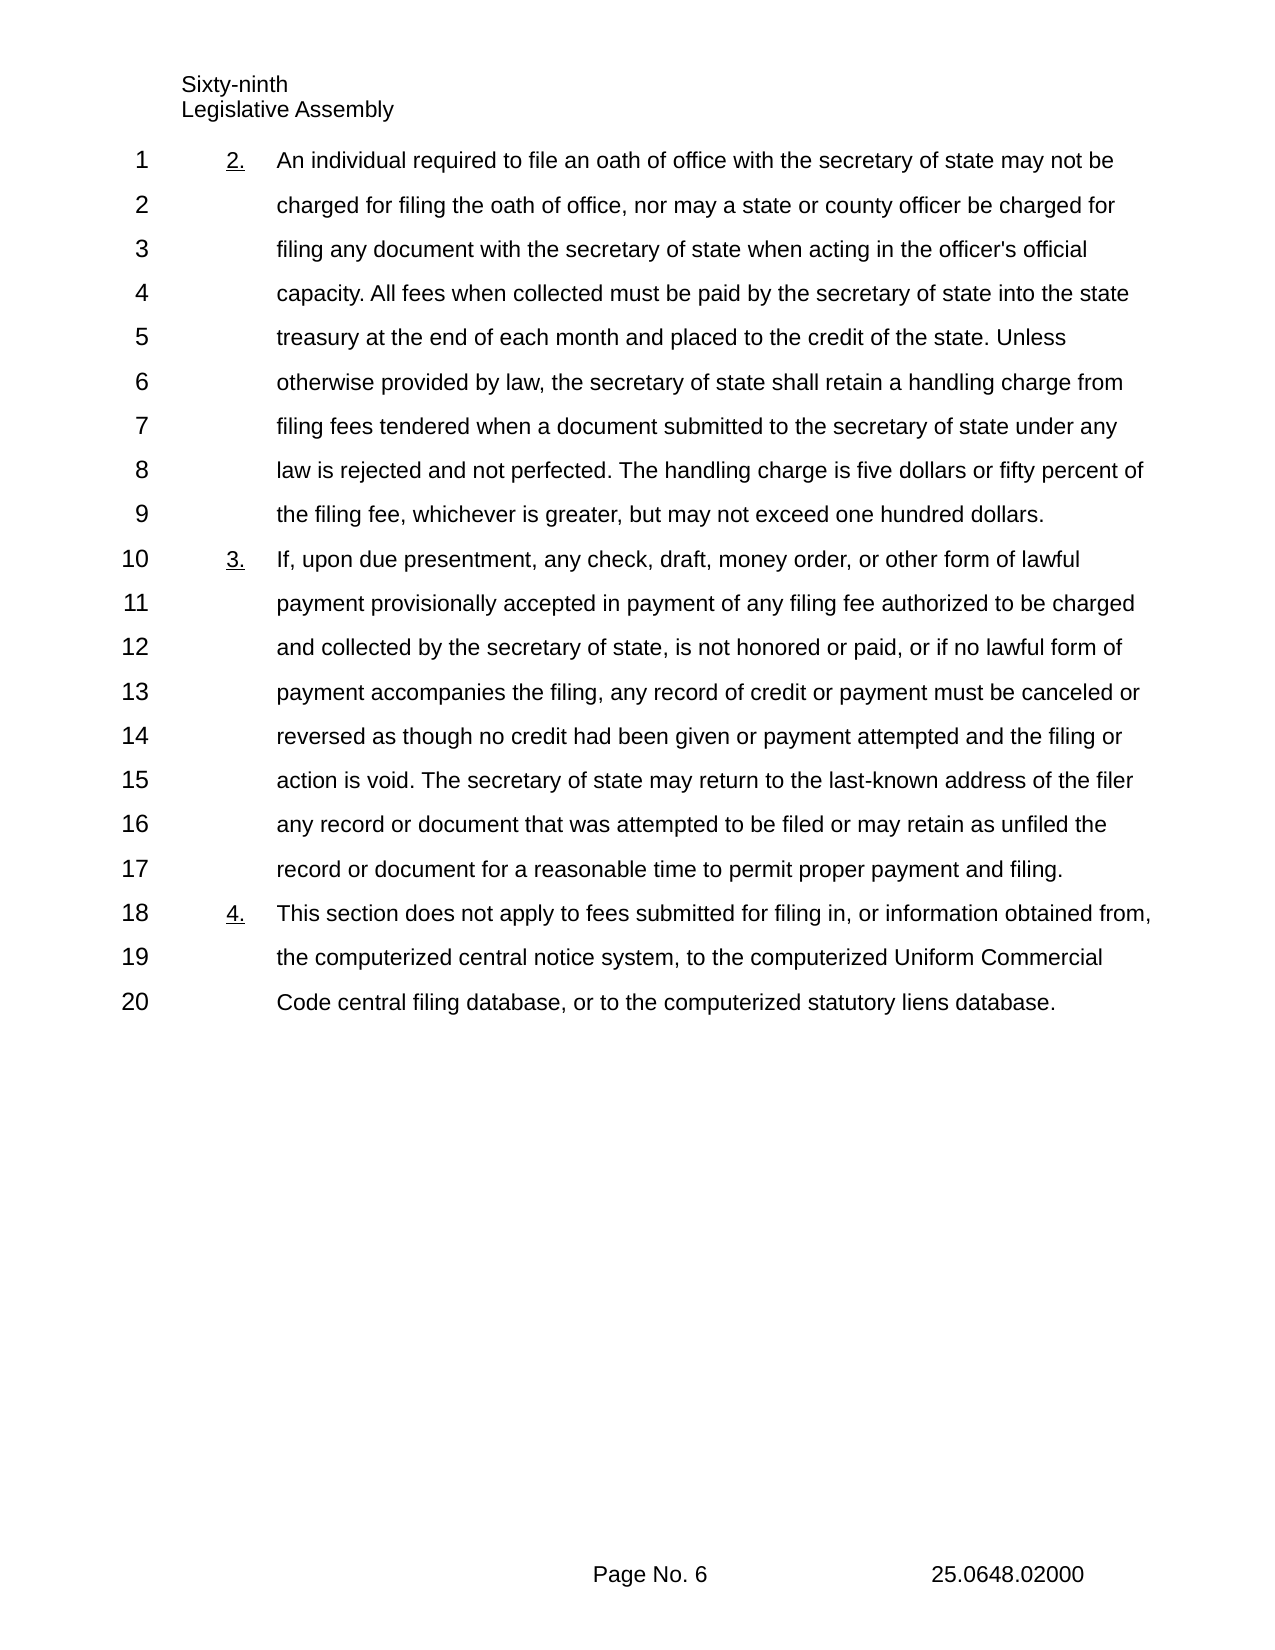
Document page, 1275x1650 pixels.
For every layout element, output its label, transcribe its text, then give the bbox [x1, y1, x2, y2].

text 2. An individual required to file an oath of office with the secretary of state may not be charged for filing the oath of office, nor may a state or county officer be charged for filing any document with the secretary of state when acting in the officer's official capacity. All fees when collected must be paid by the secretary of state into the state treasury at the end of each month and placed to the credit of the state. Unless otherwise provided by law, the secretary of state shall retain a handling charge from filing fees tendered when a document submitted to the secretary of state under any law is rejected and not perfected. The handling charge is five dollars or fifty percent of the filing fee, whichever is greater, but may not exceed one hundred dollars. [181, 133, 1154, 532]
text 3. If, upon due presentment, any check, draft, money order, or other form of lawful payment provisionally accepted in payment of any filing fee authorized to be charged and collected by the secretary of state, is not honored or paid, or if no lawful form of payment accompanies the filing, any record of credit or payment must be canceled or reversed as though no credit had been given or payment attempted and the filing or action is void. The secretary of state may return to the last‑known address of the filer any record or document that was attempted to be filed or may retain as unfiled the record or document for a reasonable time to permit proper payment and filing. [181, 532, 1154, 886]
text 4. This section does not apply to fees submitted for filing in, or information obtained from, the computerized central notice system, to the computerized Uniform Commercial Code central filing database, or to the computerized statutory liens database. [181, 886, 1154, 1019]
